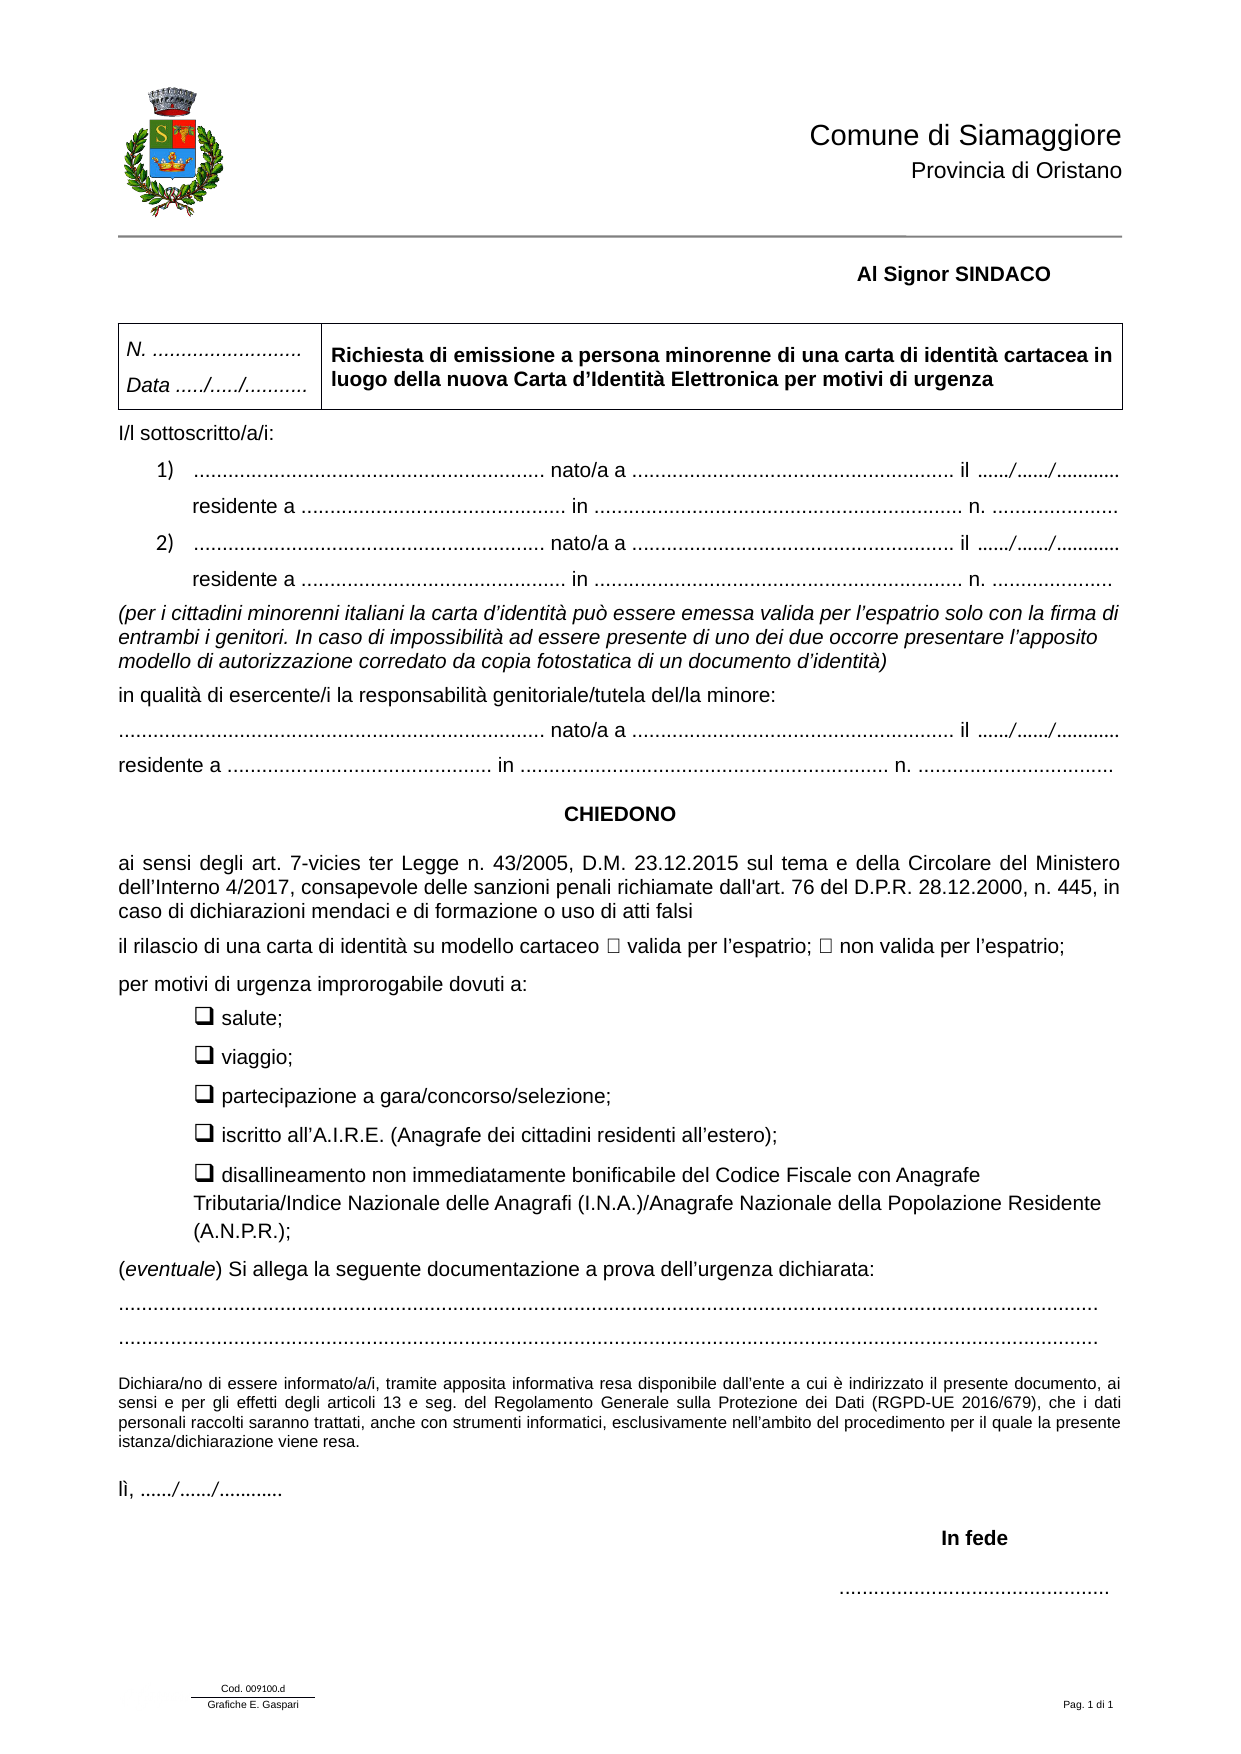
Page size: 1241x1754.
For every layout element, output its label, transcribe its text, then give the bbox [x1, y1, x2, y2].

list ............................................................. nato/a a ........................................................ il ....../....../............ [156, 528, 1122, 556]
text il rilascio di una carta di identità su modello cartaceo  valida per l’espatrio;  non valida per l’espatrio; [118, 933, 1122, 957]
table_header N. .......................... Data ...../...../........... [119, 324, 321, 409]
text ............................................... [827, 1575, 1122, 1599]
text I/l sottoscritto/a/i: [118, 421, 1122, 445]
text .......................................................................................................................................................................... [118, 1291, 1122, 1315]
text  disallineamento non immediatamente bonificabile del Codice Fiscale con Anagrafe Tributaria/Indice Nazionale delle Anagrafi (I.N.A.)/Anagrafe Nazionale della Popolazione Residente (A.N.P.R.); [193, 1162, 1122, 1242]
text residente a .............................................. in ................................................................ n. .................................. [118, 753, 1122, 777]
text  iscritto all’A.I.R.E. (Anagrafe dei cittadini residenti all’estero); [193, 1123, 1122, 1148]
text (eventuale) Si allega la seguente documentazione a prova dell’urgenza dichiarata: [118, 1256, 1122, 1280]
text lì, ....../....../............ [118, 1476, 1122, 1501]
list ............................................................. nato/a a ........................................................ il ....../....../............ [156, 455, 1122, 483]
text .......................................................................................................................................................................... [118, 1325, 1122, 1349]
text per motivi di urgenza improrogabile dovuti a: [118, 971, 1122, 995]
text  partecipazione a gara/concorso/selezione; [193, 1084, 1122, 1109]
text CHIEDONO [118, 802, 1122, 826]
text residente a .............................................. in ................................................................ n. ..................... [192, 566, 1122, 590]
text Comune di Siamaggiore [224, 118, 1122, 152]
picture [122, 87, 224, 219]
text (per i cittadini minorenni italiani la carta d’identità può essere emessa valida per l’espatrio solo con la firma di entrambi i genitori. In caso di impossibilità ad essere presente di uno dei due occorre presentare l’apposito modello di autorizzazione corredato da copia fotostatica di un documento d’identità) [118, 601, 1122, 673]
text Dichiara/no di essere informato/a/i, tramite apposita informativa resa disponibile dall’ente a cui è indirizzato il presente documento, ai sensi e per gli effetti degli articoli 13 e seg. del Regolamento Generale sulla Protezione dei Dati (RGPD-UE 2016/679), che i dati personali raccolti saranno trattati, anche con strumenti informatici, esclusivamente nell’ambito del procedimento per il quale la presente istanza/dichiarazione viene resa. [118, 1374, 1122, 1451]
text  viaggio; [193, 1045, 1122, 1070]
text ai sensi degli art. 7-vicies ter Legge n. 43/2005, D.M. 23.12.2015 sul tema e della Circolare del Ministero dell’Interno 4/2017, consapevole delle sanzioni penali richiamate dall'art. 76 del D.P.R. 28.12.2000, n. 445, in caso di dichiarazioni mendaci e di formazione o uso di atti falsi [118, 851, 1122, 923]
text .......................................................................... nato/a a ........................................................ il ....../....../............ [118, 717, 1122, 743]
text Provincia di Oristano [224, 157, 1122, 183]
text residente a .............................................. in ................................................................ n. ...................... [192, 493, 1122, 517]
text Al Signor SINDACO [857, 262, 1122, 286]
table_header Richiesta di emissione a persona minorenne di una carta di identità cartacea in luogo della nuova Carta d’Identità Elettronica per motivi di urgenza [322, 324, 1122, 409]
text In fede [827, 1526, 1122, 1550]
text in qualità di esercente/i la responsabilità genitoriale/tutela del/la minore: [118, 683, 1122, 707]
text  salute; [193, 1006, 1122, 1031]
